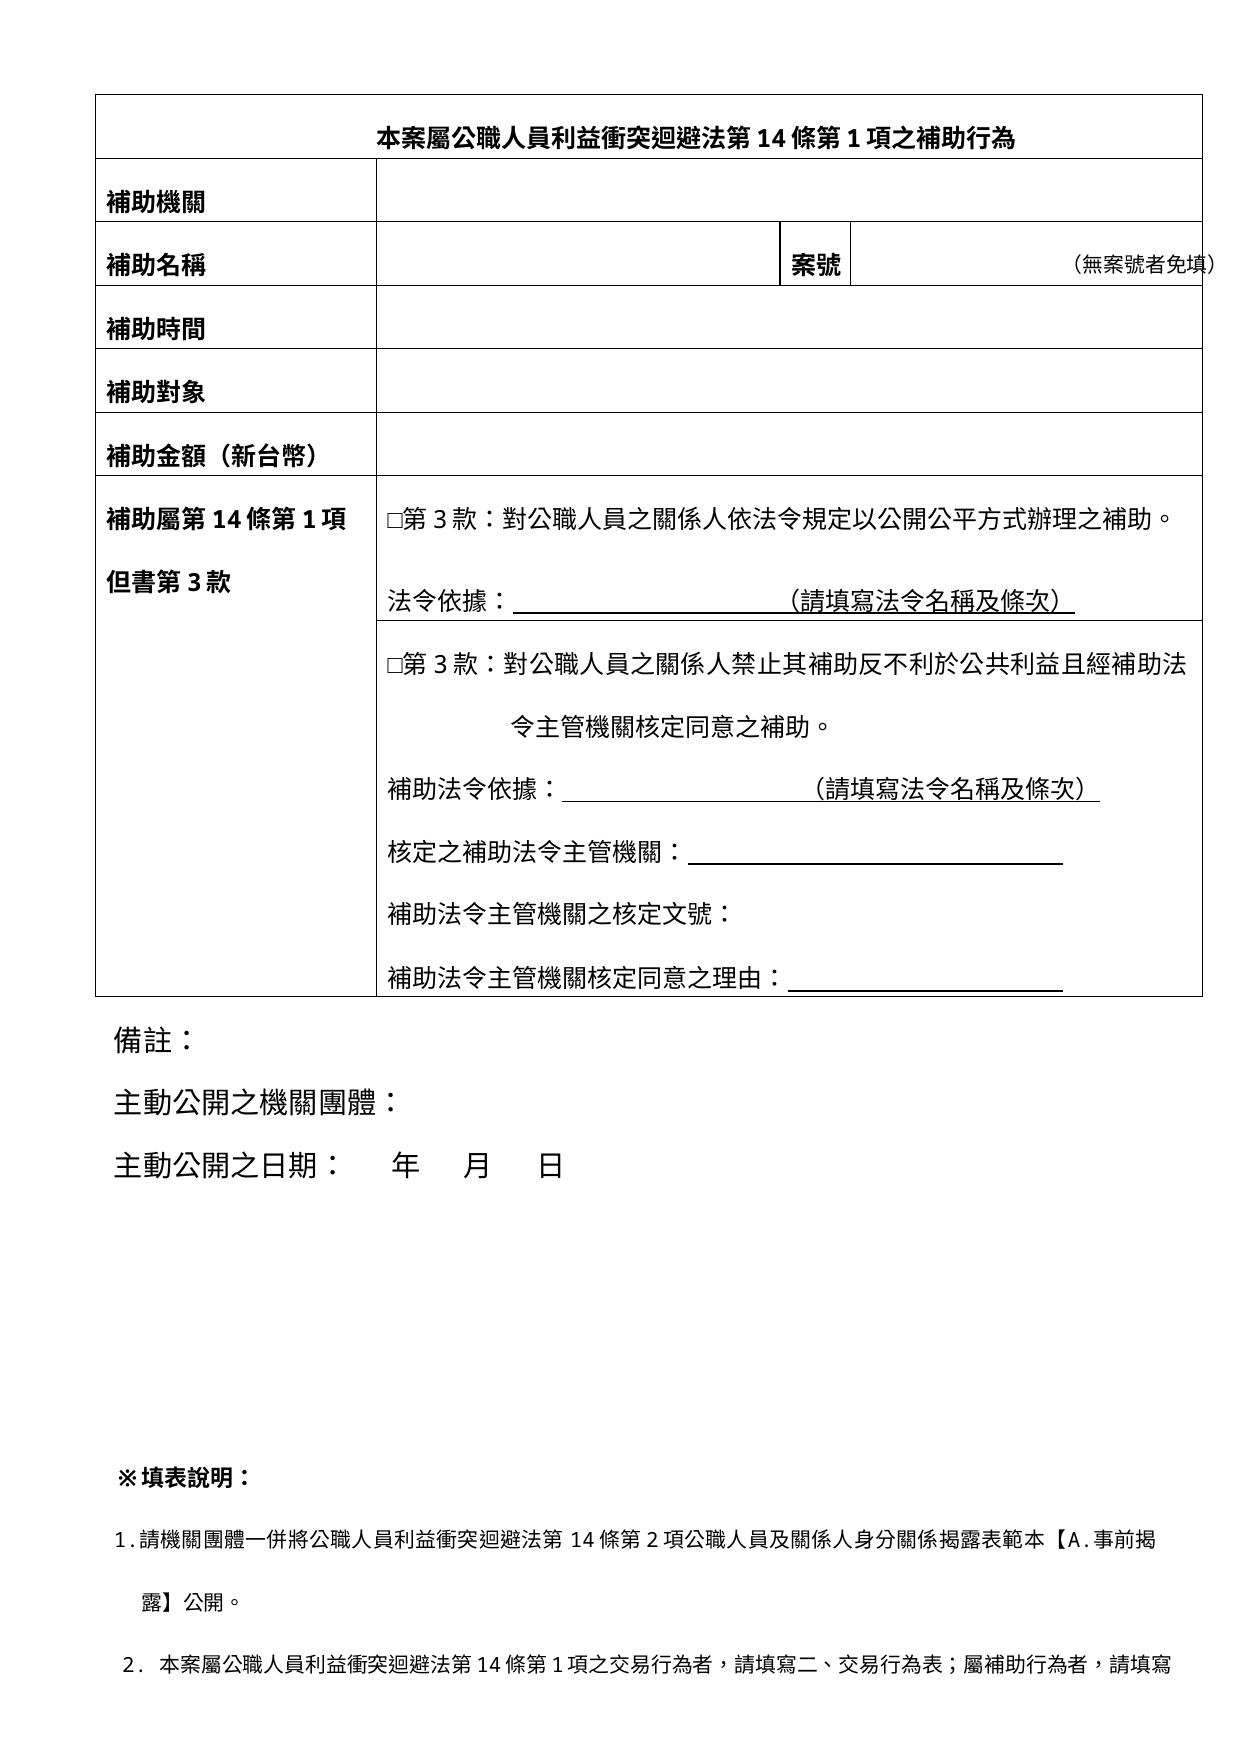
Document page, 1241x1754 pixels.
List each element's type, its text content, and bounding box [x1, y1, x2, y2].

text 主動公開之機關團體： [114, 1059, 1157, 1122]
text 2. 本案屬公職人員利益衝突迴避法第14條第1項之交易行為者，請填寫二、交易行為表；屬補助行為者，請填寫 [84, 1622, 1172, 1684]
table_cell [377, 159, 1202, 221]
table_header 本案屬公職人員利益衝突迴避法第14條第1項之補助行為 [96, 95, 1202, 157]
text 主動公開之日期： 年 月 日 [114, 1122, 1157, 1184]
table_cell 補助屬第14條第1項但書第3款 [96, 476, 376, 996]
table_cell 案號 [781, 222, 850, 284]
table_cell 補助名稱 [96, 222, 376, 284]
table_cell 補助時間 [96, 286, 376, 348]
table_cell [377, 413, 1202, 475]
text 1.請機關團體一併將公職人員利益衝突迴避法第14條第2項公職人員及關係人身分關係揭露表範本【A.事前揭露】公開。 [114, 1497, 1157, 1622]
text ※填表說明： [114, 1434, 1157, 1497]
table_cell [377, 222, 779, 284]
table_cell [377, 349, 1202, 412]
table_cell （無案號者免填） [851, 222, 1202, 284]
table_cell □第3款：對公職人員之關係人禁止其補助反不利於公共利益且經補助法令主管機關核定同意之補助。 補助法令依據： （請填寫法令名稱及條次） 核定之補助法令主管機關： 補助法令主管機關之核定文號： 補助法令主管機關核定同意之理由： [377, 621, 1202, 996]
text 備註： [114, 997, 1157, 1059]
table_cell 補助機關 [96, 159, 376, 221]
table_cell 補助對象 [96, 349, 376, 412]
table_cell [377, 286, 1202, 348]
table_cell □第3款：對公職人員之關係人依法令規定以公開公平方式辦理之補助。 法令依據： （請填寫法令名稱及條次） [377, 476, 1202, 620]
table_cell 補助金額（新台幣） [96, 413, 376, 475]
